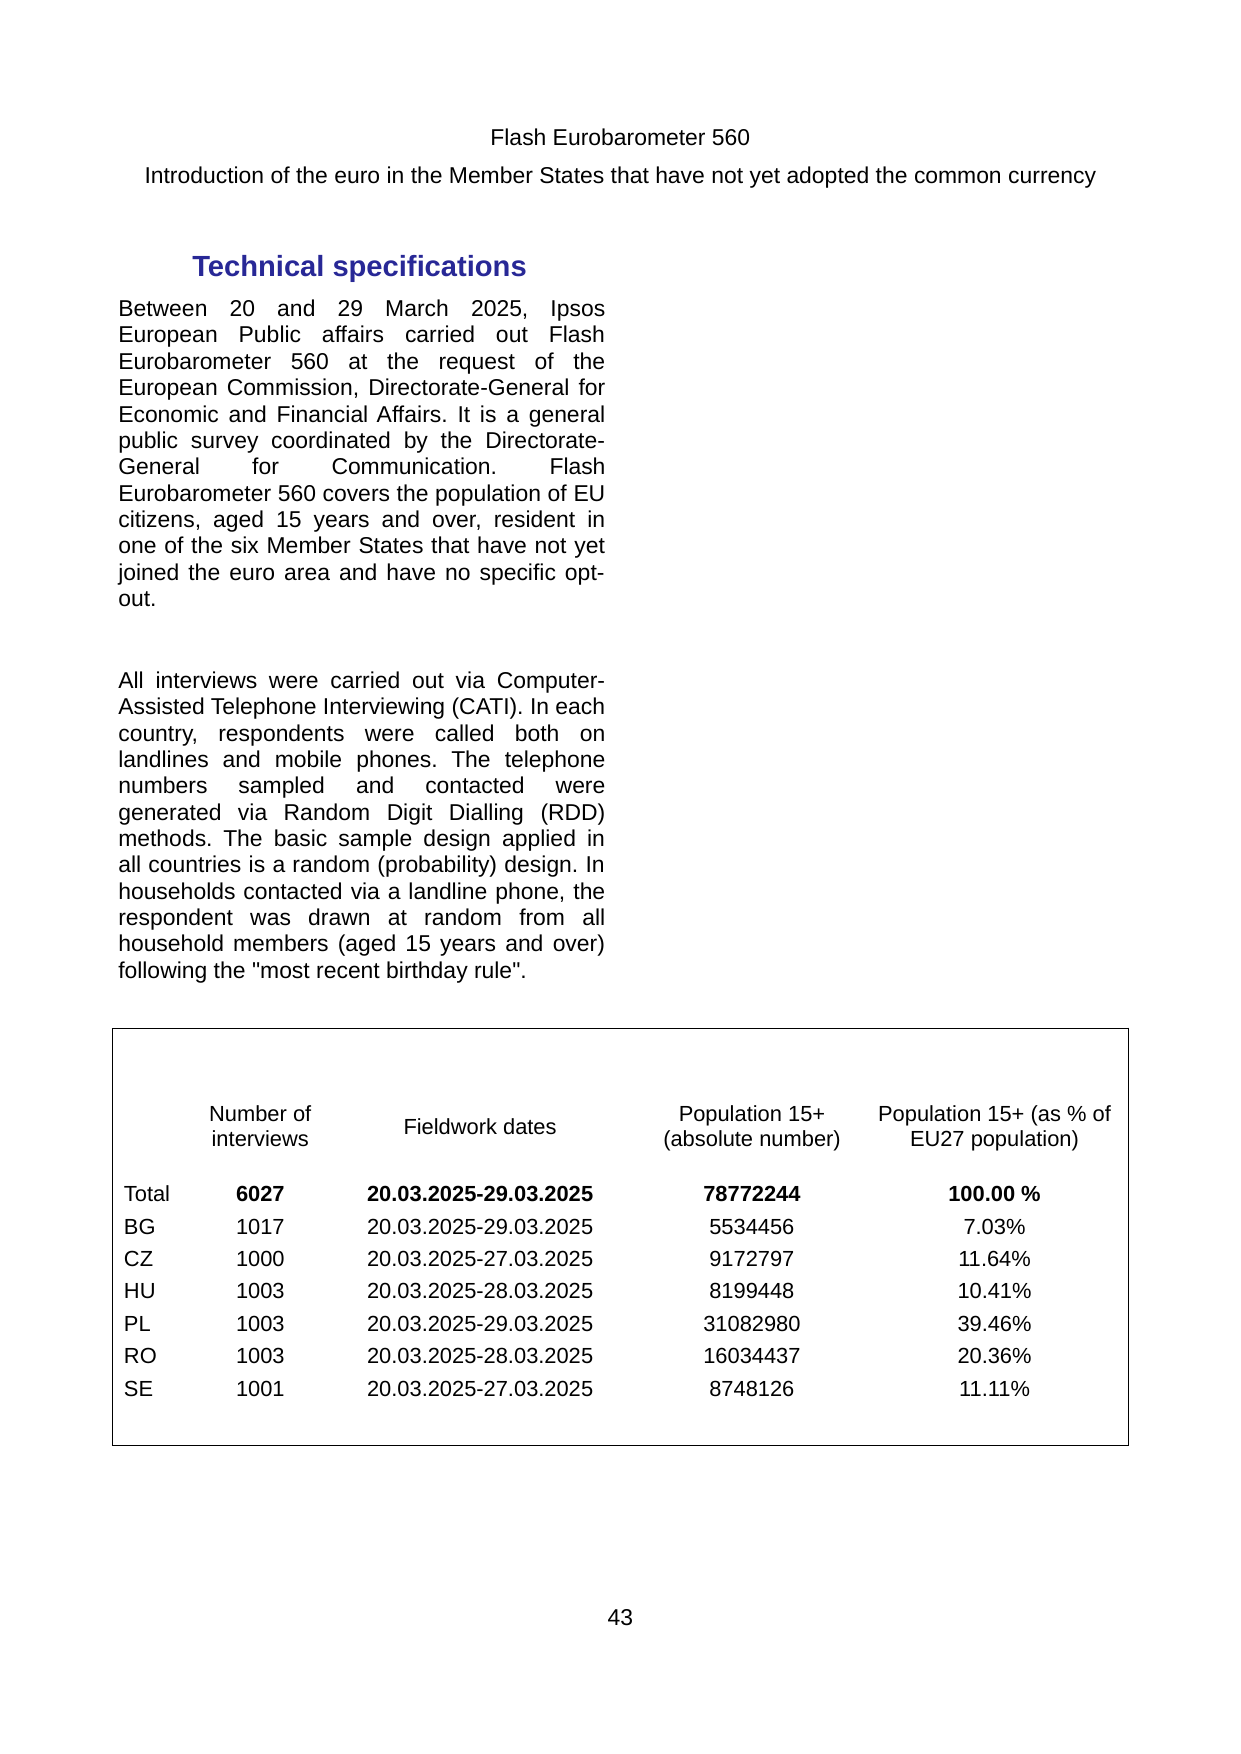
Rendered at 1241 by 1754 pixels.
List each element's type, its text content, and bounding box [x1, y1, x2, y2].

table_cell 8199448 [631, 1275, 873, 1307]
table_header [121, 1075, 191, 1178]
text Between 20 and 29 March 2025, Ipsos European Public affairs carried out Flash Eurobarometer 560 at the request of the European Commission, Directorate-General for Economic and Financial Affairs. It is a general public survey coordinated by the Directorate-General for Communication. Flash Eurobarometer 560 covers the population of EU citizens, aged 15 years and over, resident in one of the six Member States that have not yet joined the euro area and have no specific opt-out. [118, 295, 605, 611]
table_cell Total [121, 1178, 191, 1210]
table_cell 20.36% [873, 1340, 1116, 1372]
table_cell 11.11% [873, 1372, 1116, 1404]
table_cell 20.03.2025-29.03.2025 [329, 1307, 631, 1339]
table_cell 20.03.2025-27.03.2025 [329, 1372, 631, 1404]
table_cell 1003 [191, 1307, 329, 1339]
table_cell SE [121, 1372, 191, 1404]
table_cell 1000 [191, 1243, 329, 1275]
table_cell 9172797 [631, 1243, 873, 1275]
table_cell 16034437 [631, 1340, 873, 1372]
table_cell RO [121, 1340, 191, 1372]
table_cell HU [121, 1275, 191, 1307]
table_cell BG [121, 1210, 191, 1242]
table_cell 11.64% [873, 1243, 1116, 1275]
subtitle Technical specifications [118, 249, 605, 283]
table_cell 20.03.2025-27.03.2025 [329, 1243, 631, 1275]
table_cell 8748126 [631, 1372, 873, 1404]
table_cell 20.03.2025-28.03.2025 [329, 1340, 631, 1372]
table_cell 39.46% [873, 1307, 1116, 1339]
table_cell 31082980 [631, 1307, 873, 1339]
table_cell 7.03% [873, 1210, 1116, 1242]
table_header Population 15+ (as % of EU27 population) [873, 1075, 1116, 1178]
table_cell 100,00 % [873, 1178, 1116, 1210]
table_cell 1003 [191, 1340, 329, 1372]
table_header Number of interviews [191, 1075, 329, 1178]
table_cell 1017 [191, 1210, 329, 1242]
table_cell 5534456 [631, 1210, 873, 1242]
table_cell 20.03.2025-29.03.2025 [329, 1210, 631, 1242]
table_cell 6027 [191, 1178, 329, 1210]
text All interviews were carried out via Computer- Assisted Telephone Interviewing (CATI). In each country, respondents were called both on landlines and mobile phones. The telephone numbers sampled and contacted were generated via Random Digit Dialling (RDD) methods. The basic sample design applied in all countries is a random (probability) design. In households contacted via a landline phone, the respondent was drawn at random from all household members (aged 15 years and over) following the "most recent birthday rule". [118, 667, 605, 983]
table_header Population 15+ (absolute number) [631, 1075, 873, 1178]
table_cell CZ [121, 1243, 191, 1275]
table_cell 20.03.2025-28.03.2025 [329, 1275, 631, 1307]
table_cell 78772244 [631, 1178, 873, 1210]
table_header Fieldwork dates [329, 1075, 631, 1178]
table_cell 10.41% [873, 1275, 1116, 1307]
table_cell 20.03.2025-29.03.2025 [329, 1178, 631, 1210]
table_cell PL [121, 1307, 191, 1339]
table_cell 1001 [191, 1372, 329, 1404]
table_cell 1003 [191, 1275, 329, 1307]
